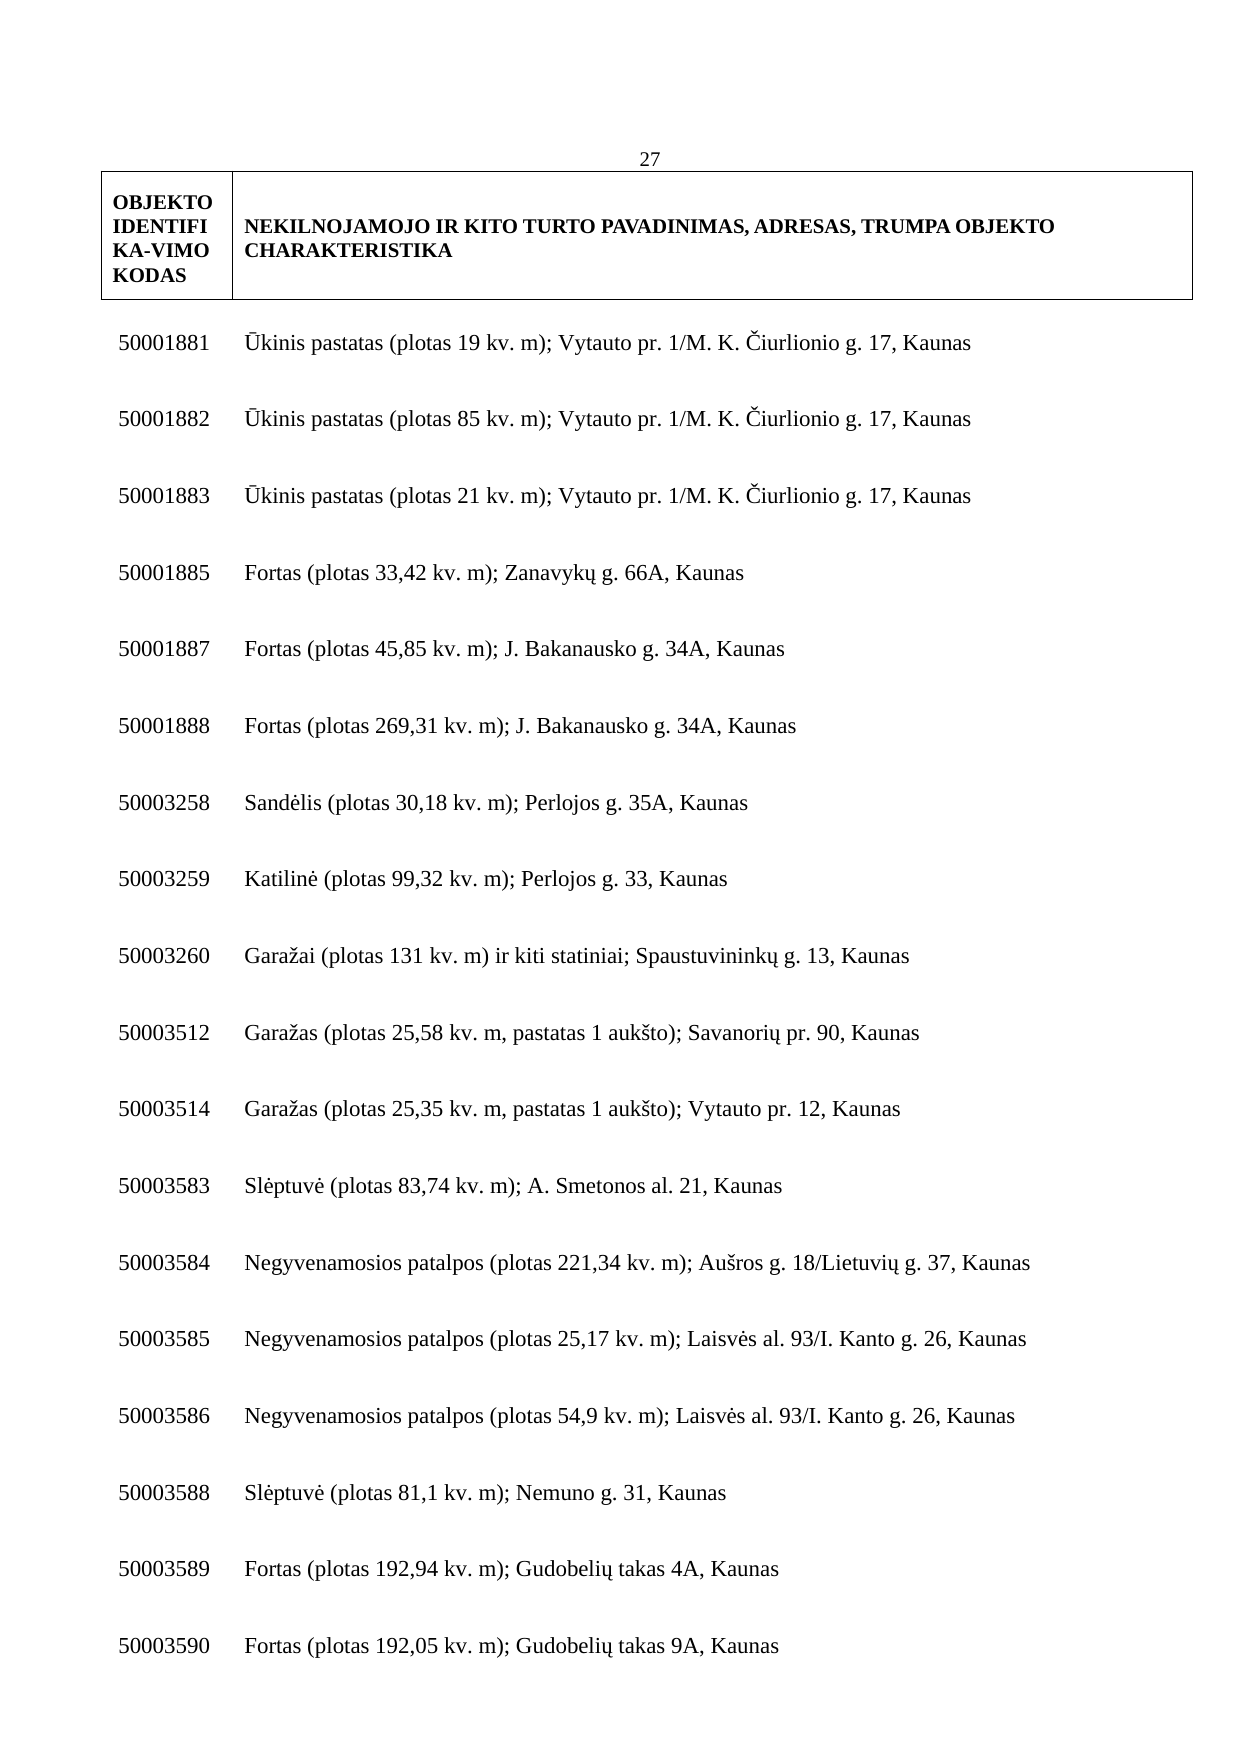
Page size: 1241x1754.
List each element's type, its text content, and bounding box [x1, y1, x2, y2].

table_cell Fortas (plotas 192,94 kv. m); Gudobelių takas 4A, Kaunas [233, 1556, 1192, 1606]
table_cell [101, 533, 1198, 559]
table_cell [1193, 942, 1198, 992]
table_cell [1193, 1326, 1198, 1376]
table_cell [101, 1683, 1198, 1709]
table_cell 50003258 [101, 789, 233, 839]
table_cell [1193, 482, 1198, 532]
table_cell Ūkinis pastatas (plotas 21 kv. m); Vytauto pr. 1/M. K. Čiurlionio g. 17, Kaunas [233, 482, 1192, 532]
table_cell [101, 1606, 1198, 1632]
table_cell [1193, 1019, 1198, 1069]
table_cell [101, 839, 1198, 866]
table_cell 50003512 [101, 1019, 233, 1069]
table_cell Negyvenamosios patalpos (plotas 54,9 kv. m); Laisvės al. 93/I. Kanto g. 26, Kaunas [233, 1402, 1192, 1452]
table_cell 50003588 [101, 1479, 233, 1529]
table_cell Garažai (plotas 131 kv. m) ir kiti statiniai; Spaustuvininkų g. 13, Kaunas [233, 942, 1192, 992]
table_cell 50003585 [101, 1326, 233, 1376]
table_cell [1193, 1172, 1198, 1222]
table_cell [101, 1223, 1198, 1249]
table_cell [101, 1069, 1198, 1096]
table_cell Fortas (plotas 192,05 kv. m); Gudobelių takas 9A, Kaunas [233, 1632, 1192, 1682]
table_cell Ūkinis pastatas (plotas 85 kv. m); Vytauto pr. 1/M. K. Čiurlionio g. 17, Kaunas [233, 406, 1192, 456]
table_cell [101, 1529, 1198, 1556]
table_cell [1193, 636, 1198, 686]
table_cell 50001881 [101, 329, 233, 379]
table_cell 50003259 [101, 866, 233, 916]
table_cell 50003590 [101, 1632, 233, 1682]
table_cell [101, 1299, 1198, 1326]
table_cell 50001887 [101, 636, 233, 686]
table_cell 50001888 [101, 712, 233, 762]
table_cell [1193, 1632, 1198, 1682]
table_cell 50003514 [101, 1096, 233, 1146]
table_cell [1193, 559, 1198, 609]
table_cell [101, 686, 1198, 712]
table_cell 50003260 [101, 942, 233, 992]
table_cell Garažas (plotas 25,58 kv. m, pastatas 1 aukšto); Savanorių pr. 90, Kaunas [233, 1019, 1192, 1069]
table_cell [1193, 1556, 1198, 1606]
table_cell Slėptuvė (plotas 83,74 kv. m); A. Smetonos al. 21, Kaunas [233, 1172, 1192, 1222]
table_cell [101, 1146, 1198, 1172]
table_cell [101, 609, 1198, 636]
table_cell 50001885 [101, 559, 233, 609]
table_cell Fortas (plotas 33,42 kv. m); Zanavykų g. 66A, Kaunas [233, 559, 1192, 609]
table_cell Garažas (plotas 25,35 kv. m, pastatas 1 aukšto); Vytauto pr. 12, Kaunas [233, 1096, 1192, 1146]
table_cell [1193, 1479, 1198, 1529]
table_cell Negyvenamosios patalpos (plotas 221,34 kv. m); Aušros g. 18/Lietuvių g. 37, Kaunas [233, 1249, 1192, 1299]
table_cell [101, 379, 1198, 406]
table_cell 50003589 [101, 1556, 233, 1606]
table_cell Sandėlis (plotas 30,18 kv. m); Perlojos g. 35A, Kaunas [233, 789, 1192, 839]
table_cell 50003586 [101, 1402, 233, 1452]
table_cell [101, 916, 1198, 942]
table_cell [101, 1453, 1198, 1479]
table_cell [1193, 406, 1198, 456]
table_cell [101, 763, 1198, 789]
table_cell Fortas (plotas 269,31 kv. m); J. Bakanausko g. 34A, Kaunas [233, 712, 1192, 762]
table_cell [101, 993, 1198, 1019]
table_cell 50001883 [101, 482, 233, 532]
table_cell Negyvenamosios patalpos (plotas 25,17 kv. m); Laisvės al. 93/I. Kanto g. 26, Kaunas [233, 1326, 1192, 1376]
table_cell Katilinė (plotas 99,32 kv. m); Perlojos g. 33, Kaunas [233, 866, 1192, 916]
table_cell Ūkinis pastatas (plotas 19 kv. m); Vytauto pr. 1/M. K. Čiurlionio g. 17, Kaunas [233, 329, 1192, 379]
table_cell [1193, 866, 1198, 916]
table_cell [101, 1376, 1198, 1402]
table_cell 50003583 [101, 1172, 233, 1222]
table_cell [1193, 789, 1198, 839]
table_cell Slėptuvė (plotas 81,1 kv. m); Nemuno g. 31, Kaunas [233, 1479, 1192, 1529]
table_cell 50003584 [101, 1249, 233, 1299]
table_cell Fortas (plotas 45,85 kv. m); J. Bakanausko g. 34A, Kaunas [233, 636, 1192, 686]
table_cell [1193, 1249, 1198, 1299]
table_cell [1193, 1402, 1198, 1452]
table_cell [1193, 1096, 1198, 1146]
table_cell [1193, 712, 1198, 762]
table_cell [101, 456, 1198, 482]
table_cell [1193, 329, 1198, 379]
table_cell [101, 303, 1198, 329]
table_cell 50001882 [101, 406, 233, 456]
